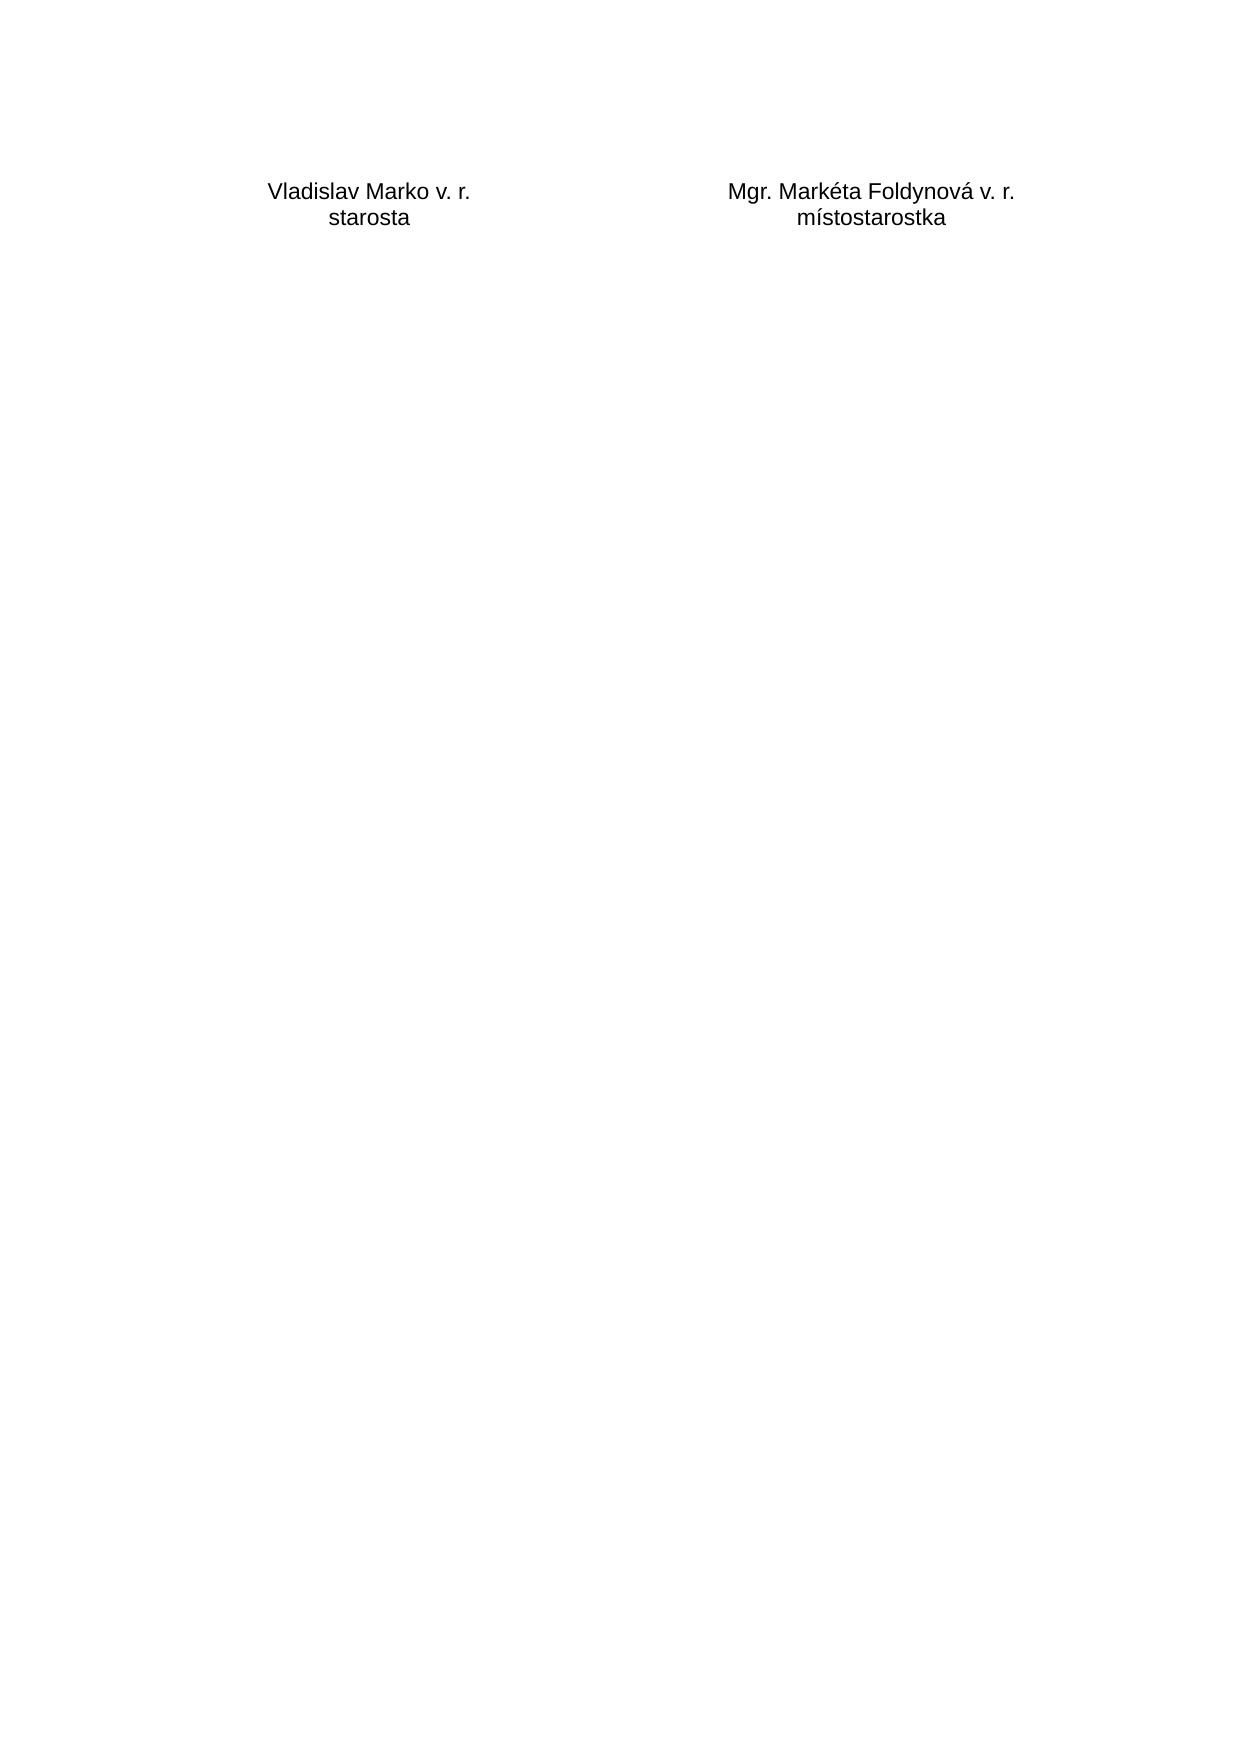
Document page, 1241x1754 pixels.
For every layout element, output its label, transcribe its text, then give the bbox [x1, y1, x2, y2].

table_header Mgr. Markéta Foldynová v. r. místostarostka [620, 118, 1122, 236]
table_cell [620, 236, 1122, 354]
table_cell [118, 236, 620, 354]
table_header Vladislav Marko v. r. starosta [118, 118, 620, 236]
